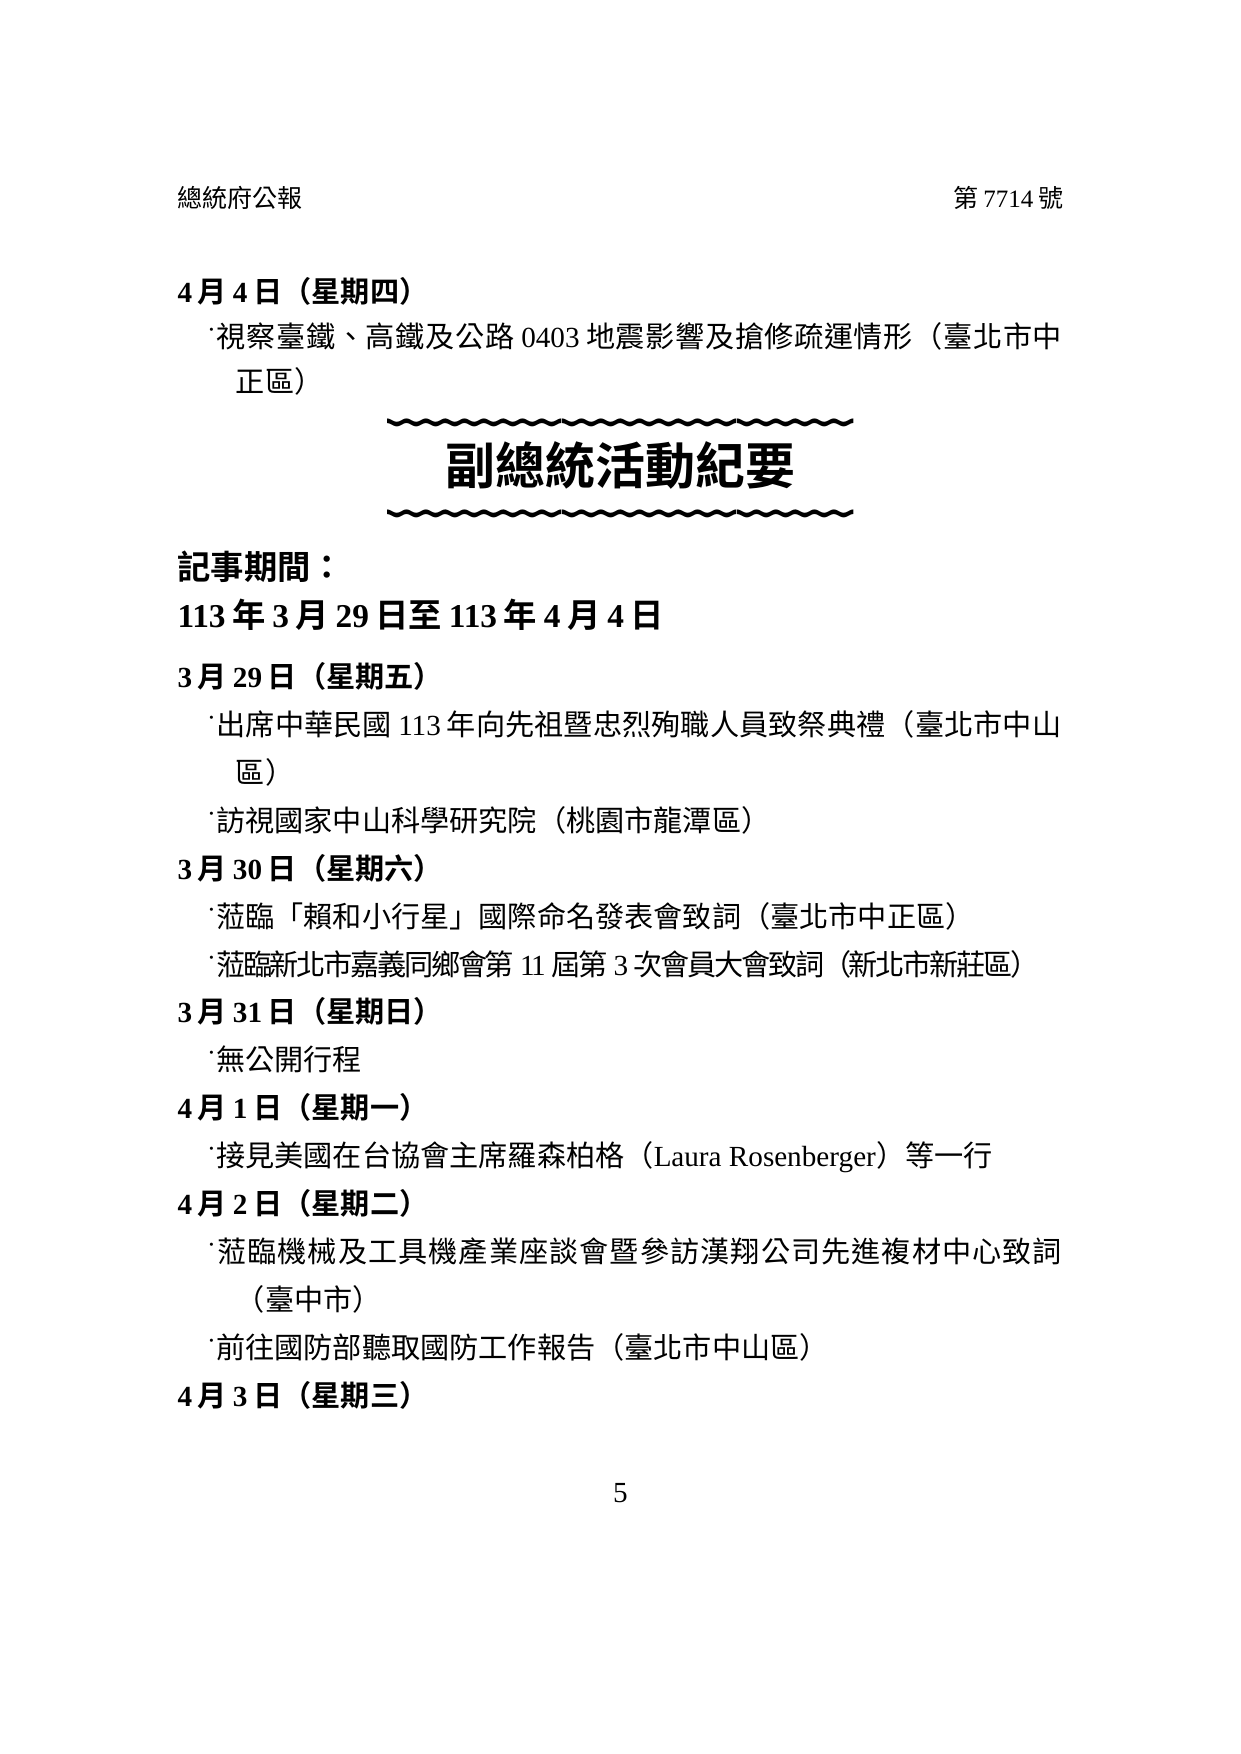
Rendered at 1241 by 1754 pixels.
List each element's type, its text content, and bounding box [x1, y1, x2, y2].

text 3月31日（星期日） [177, 984, 1063, 1032]
text ˙視察臺鐵、高鐵及公路0403地震影響及搶修疏運情形（臺北市中正區） [206, 311, 1063, 402]
text 4月2日（星期二） [177, 1176, 1063, 1224]
text 113年3月29日至113年4月4日 [177, 589, 1063, 637]
text 記事期間： [177, 541, 1063, 589]
text ˙出席中華民國113年向先祖暨忠烈殉職人員致祭典禮（臺北市中山區） [206, 697, 1063, 793]
text ˙蒞臨「賴和小行星」國際命名發表會致詞（臺北市中正區） [206, 889, 1063, 937]
text ˙接見美國在台協會主席羅森柏格（Laura Rosenberger）等一行 [206, 1128, 1063, 1176]
text ˙訪視國家中山科學研究院（桃園市龍潭區） [206, 793, 1063, 841]
text 4月4日（星期四） [177, 266, 1063, 311]
text ﹏﹏﹏﹏﹏﹏﹏﹏ [177, 402, 1063, 427]
text 4月3日（星期三） [177, 1368, 1063, 1416]
text ˙無公開行程 [206, 1032, 1063, 1080]
text 3月29日（星期五） [177, 649, 1063, 697]
text 4月1日（星期一） [177, 1080, 1063, 1128]
text ˙蒞臨機械及工具機產業座談會暨參訪漢翔公司先進複材中心致詞（臺中市） [206, 1224, 1063, 1320]
text ˙前往國防部聽取國防工作報告（臺北市中山區） [206, 1320, 1063, 1368]
text 副總統活動紀要 [177, 427, 1063, 499]
text ˙蒞臨新北市嘉義同鄉會第11屆第3次會員大會致詞（新北市新莊區） [206, 937, 1063, 984]
text 3月30日（星期六） [177, 841, 1063, 889]
text ﹏﹏﹏﹏﹏﹏﹏﹏ [177, 499, 1063, 516]
